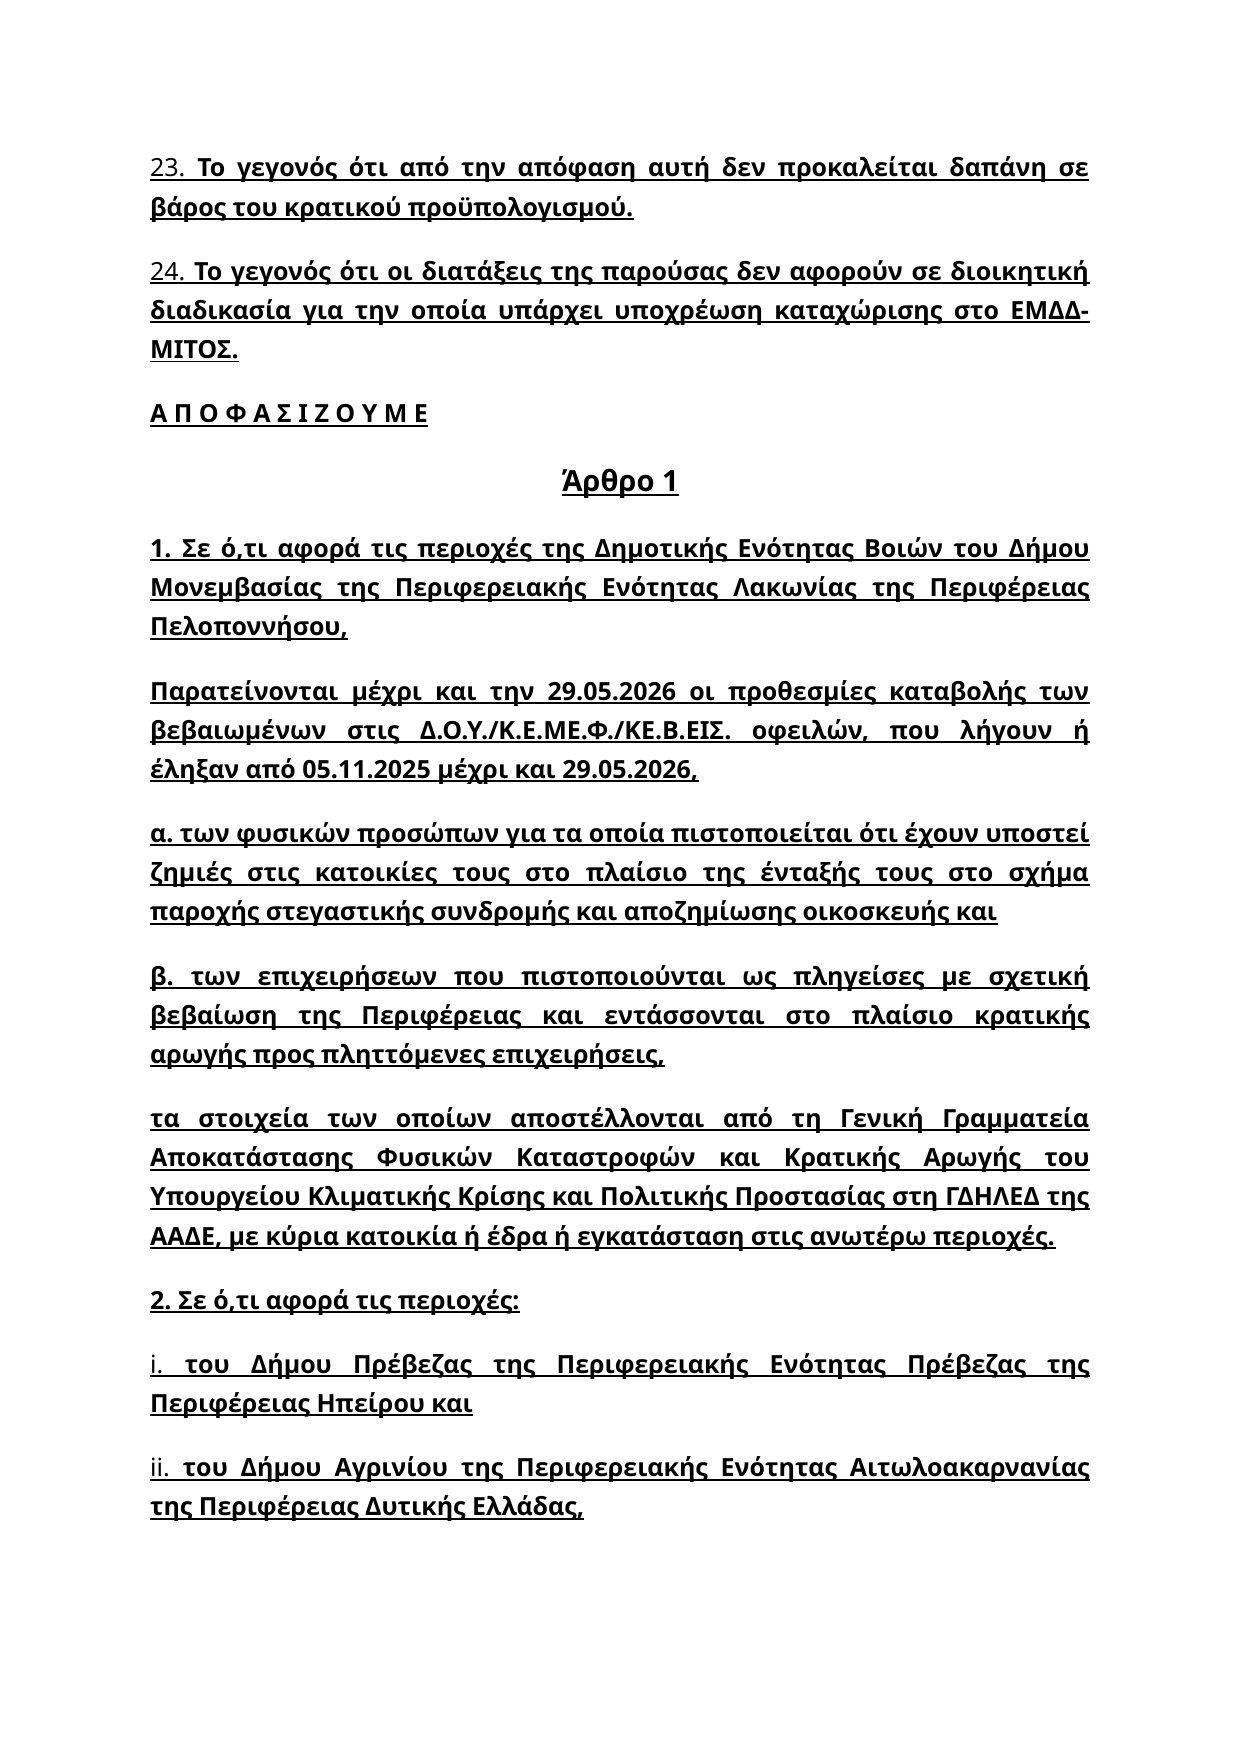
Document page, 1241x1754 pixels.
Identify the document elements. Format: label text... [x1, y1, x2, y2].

text Αποκατάστασης Φυσικών Καταστροφών και Κρατικής Αρωγής του [150, 1131, 1090, 1169]
text 23. Το γεγονός ότι από την απόφαση αυτή δεν προκαλείται δαπάνη σε βάρος του κρατικού προϋπολογισμού. [150, 150, 1090, 223]
text τα στοιχεία των οποίων αποστέλλονται από τη Γενική Γραμματεία [150, 1101, 1090, 1129]
subtitle Άρθρο 1 [150, 460, 1090, 500]
text ΑΑΔΕ, με κύρια κατοικία ή έδρα ή εγκατάσταση στις ανωτέρω περιοχές. [150, 1210, 1090, 1252]
text της Περιφέρειας Δυτικής Ελλάδας, [150, 1481, 1090, 1523]
text i. του Δήμου Πρέβεζας της Περιφερειακής Ενότητας Πρέβεζας της [150, 1346, 1090, 1375]
text ΜΙΤΟΣ. [150, 323, 1090, 366]
text Α Π Ο Φ Α Σ Ι Ζ Ο Υ Μ Ε [150, 396, 1090, 430]
text αρωγής προς πληττόμενες επιχειρήσεις, [150, 1028, 1090, 1071]
text διαδικασία για την οποία υπάρχει υποχρέωση καταχώρισης στο ΕΜΔΔ- [150, 284, 1090, 321]
text Πελοποννήσου, [150, 601, 1090, 643]
text ζημιές στις κατοικίες τους στο πλαίσιο της ένταξής τους στο σχήμα [150, 846, 1090, 884]
text Παρατείνονται μέχρι και την 29.05.2026 οι προθεσμίες καταβολής των [150, 673, 1090, 702]
text ii. του Δήμου Αγρινίου της Περιφερειακής Ενότητας Αιτωλοακαρνανίας [150, 1450, 1090, 1479]
text Περιφέρειας Ηπείρου και [150, 1377, 1090, 1420]
text 2. Σε ό,τι αφορά τις περιοχές: [150, 1282, 1090, 1316]
text Μονεμβασίας της Περιφερειακής Ενότητας Λακωνίας της Περιφέρειας [150, 561, 1090, 599]
text βεβαιωμένων στις Δ.Ο.Υ./Κ.Ε.ΜΕ.Φ./ΚΕ.Β.ΕΙΣ. οφειλών, που λήγουν ή [150, 704, 1090, 741]
text βεβαίωση της Περιφέρειας και εντάσσονται στο πλαίσιο κρατικής [150, 989, 1090, 1026]
text 1. Σε ό,τι αφορά τις περιοχές της Δημοτικής Ενότητας Βοιών του Δήμου [150, 531, 1090, 559]
text 24. Το γεγονός ότι οι διατάξεις της παρούσας δεν αφορούν σε διοικητική [150, 253, 1090, 282]
text παροχής στεγαστικής συνδρομής και αποζημίωσης οικοσκευής και [150, 886, 1090, 928]
text β. των επιχειρήσεων που πιστοποιούνται ως πληγείσες με σχετική [150, 958, 1090, 987]
text Υπουργείου Κλιματικής Κρίσης και Πολιτικής Προστασίας στη ΓΔΗΛΕΔ της [150, 1171, 1090, 1208]
text έληξαν από 05.11.2025 μέχρι και 29.05.2026, [150, 743, 1090, 786]
text α. των φυσικών προσώπων για τα οποία πιστοποιείται ότι έχουν υποστεί [150, 816, 1090, 844]
